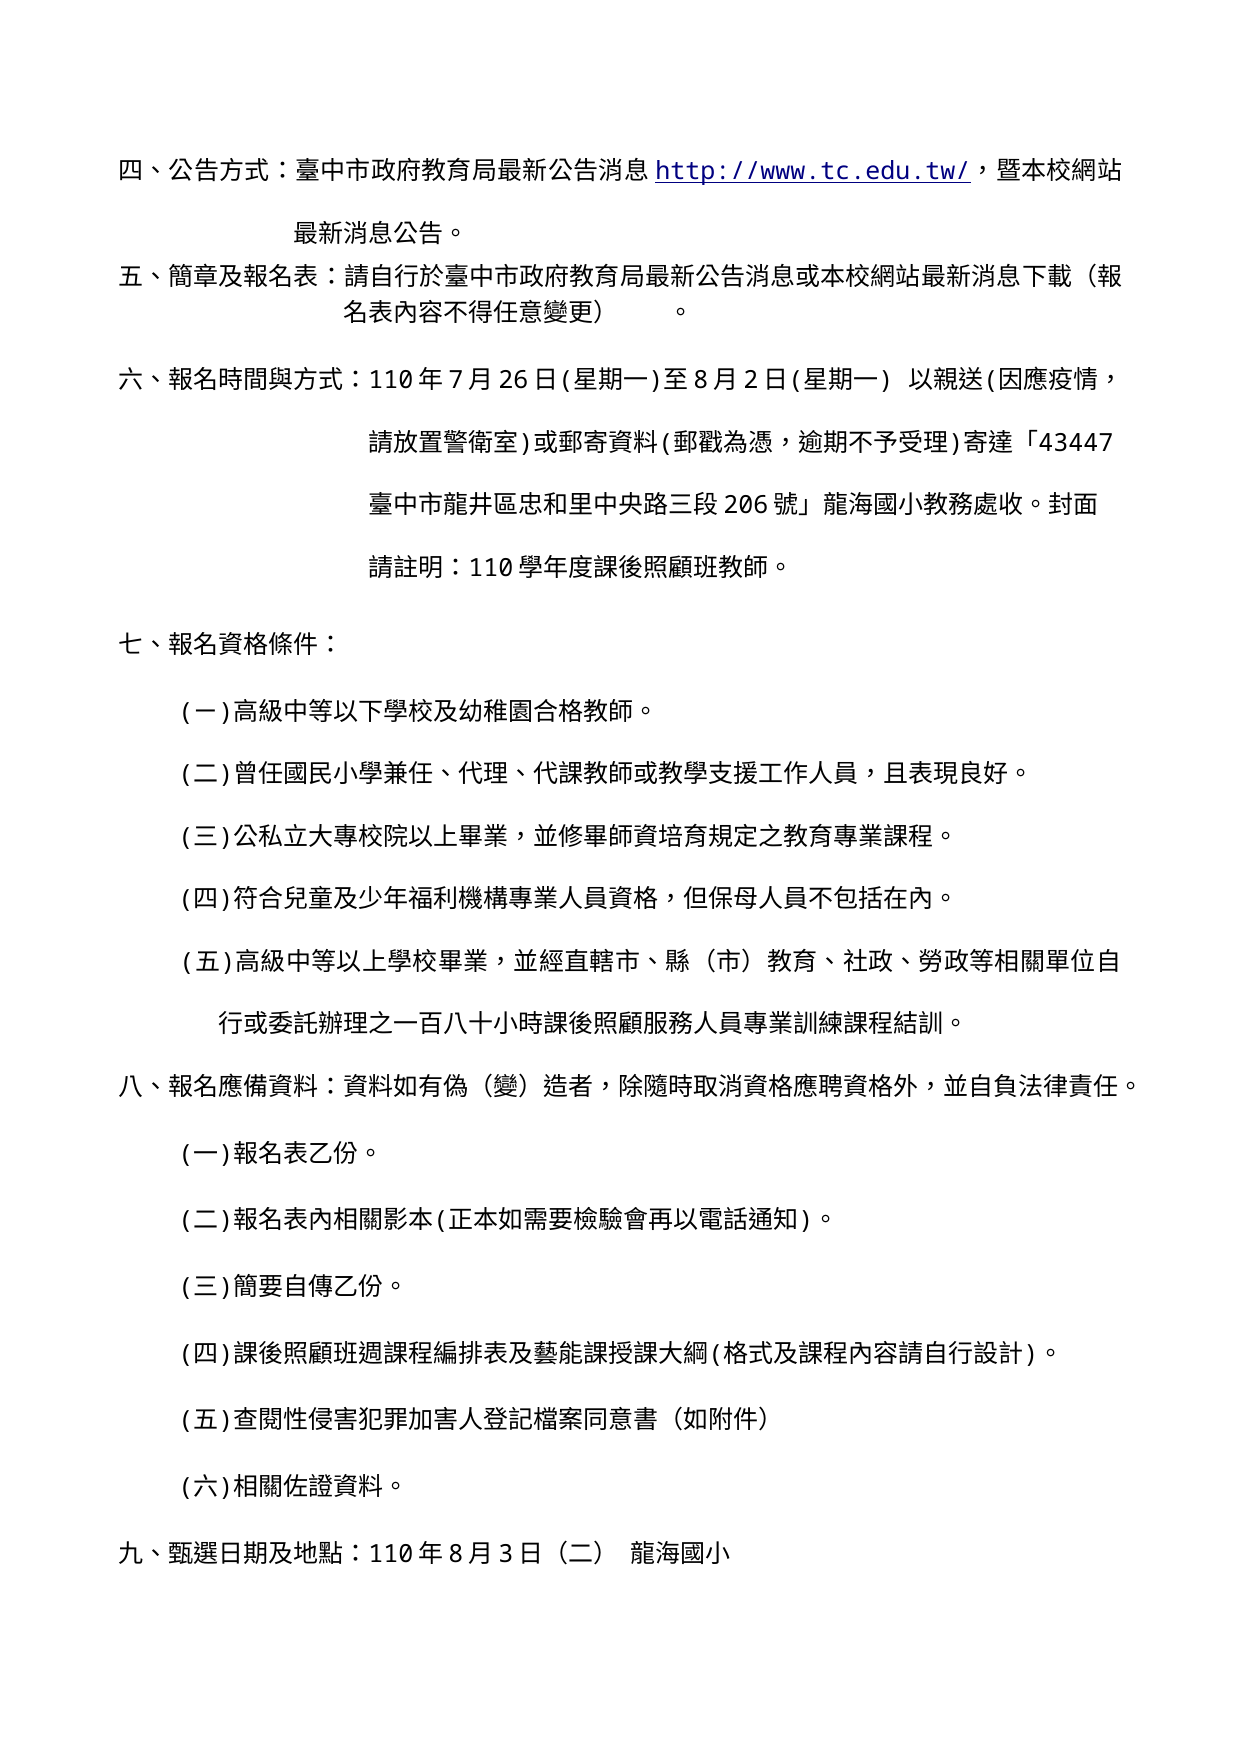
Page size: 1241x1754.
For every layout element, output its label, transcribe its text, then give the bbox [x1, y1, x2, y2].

text 九、甄選日期及地點：110年8月3日（二） 龍海國小 [118, 1509, 1122, 1572]
text 七、報名資格條件： [118, 601, 1122, 664]
text (四)課後照顧班週課程編排表及藝能課授課大綱(格式及課程內容請自行設計)。 [118, 1309, 1122, 1372]
text (五)查閱性侵害犯罪加害人登記檔案同意書（如附件） [118, 1376, 1122, 1439]
text (ㄧ)高級中等以下學校及幼稚園合格教師。 [118, 668, 1122, 730]
text 六、報名時間與方式：110年7月26日(星期一)至8月2日(星期一) 以親送(因應疫情，請放置警衛室)或郵寄資料(郵戳為憑，逾期不予受理)寄達「43447臺中市龍井區忠和里中央路三段206號」龍海國小教務處收。封面請註明：110學年度課後照顧班教師。 [118, 336, 1122, 586]
text (三)公私立大專校院以上畢業，並修畢師資培育規定之教育專業課程。 [118, 793, 1122, 855]
text 八、報名應備資料：資料如有偽（變）造者，除隨時取消資格應聘資格外，並自負法律責任。 [118, 1043, 1122, 1105]
text 五、簡章及報名表：請自行於臺中市政府教育局最新公告消息或本校網站最新消息下載（報名表內容不得任意變更） 。 [118, 256, 1122, 329]
text (三)簡要自傳乙份。 [118, 1243, 1122, 1305]
text 四、公告方式：臺中市政府教育局最新公告消息http://www.tc.edu.tw/，暨本校網站最新消息公告。 [118, 127, 1122, 252]
text (一)報名表乙份。 [118, 1109, 1122, 1172]
text (二)曾任國民小學兼任、代理、代課教師或教學支援工作人員，且表現良好。 [118, 730, 1122, 793]
text (四)符合兒童及少年福利機構專業人員資格，但保母人員不包括在內。 [118, 855, 1122, 918]
text (六)相關佐證資料。 [118, 1443, 1122, 1505]
text (五)高級中等以上學校畢業，並經直轄市、縣（市）教育、社政、勞政等相關單位自行或委託辦理之一百八十小時課後照顧服務人員專業訓練課程結訓。 [118, 918, 1122, 1043]
text (二)報名表內相關影本(正本如需要檢驗會再以電話通知)。 [118, 1176, 1122, 1239]
